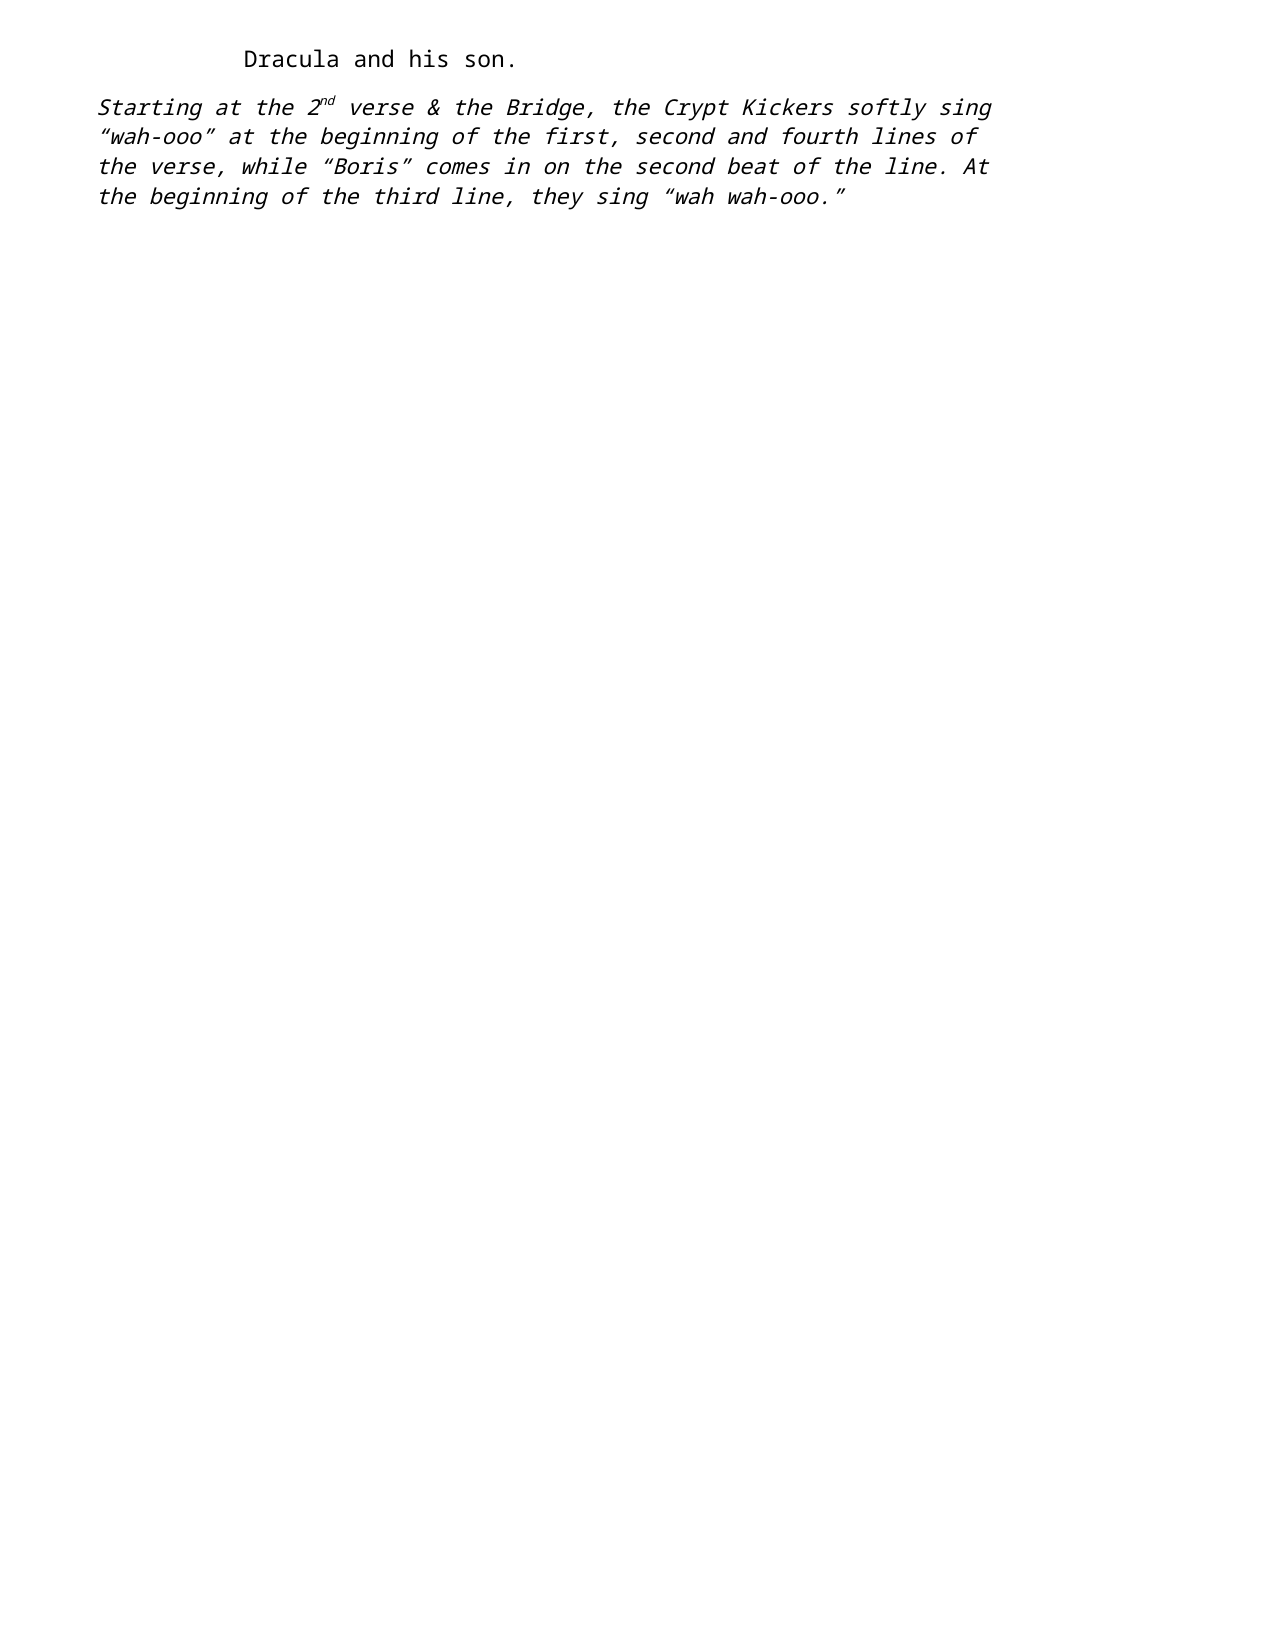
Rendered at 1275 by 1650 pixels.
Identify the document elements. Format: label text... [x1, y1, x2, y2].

table_header [1018, 38, 1185, 216]
table_header Dracula and his son. Starting at the 2nd verse & the Bridge, the Crypt Kickers softly sing “wah-ooo” at the beginning of the first, second and fourth lines of the verse, while “Boris” comes in on the second beat of the line. At the beginning of the third line, they sing “wah wah-ooo.” [90, 38, 1018, 216]
